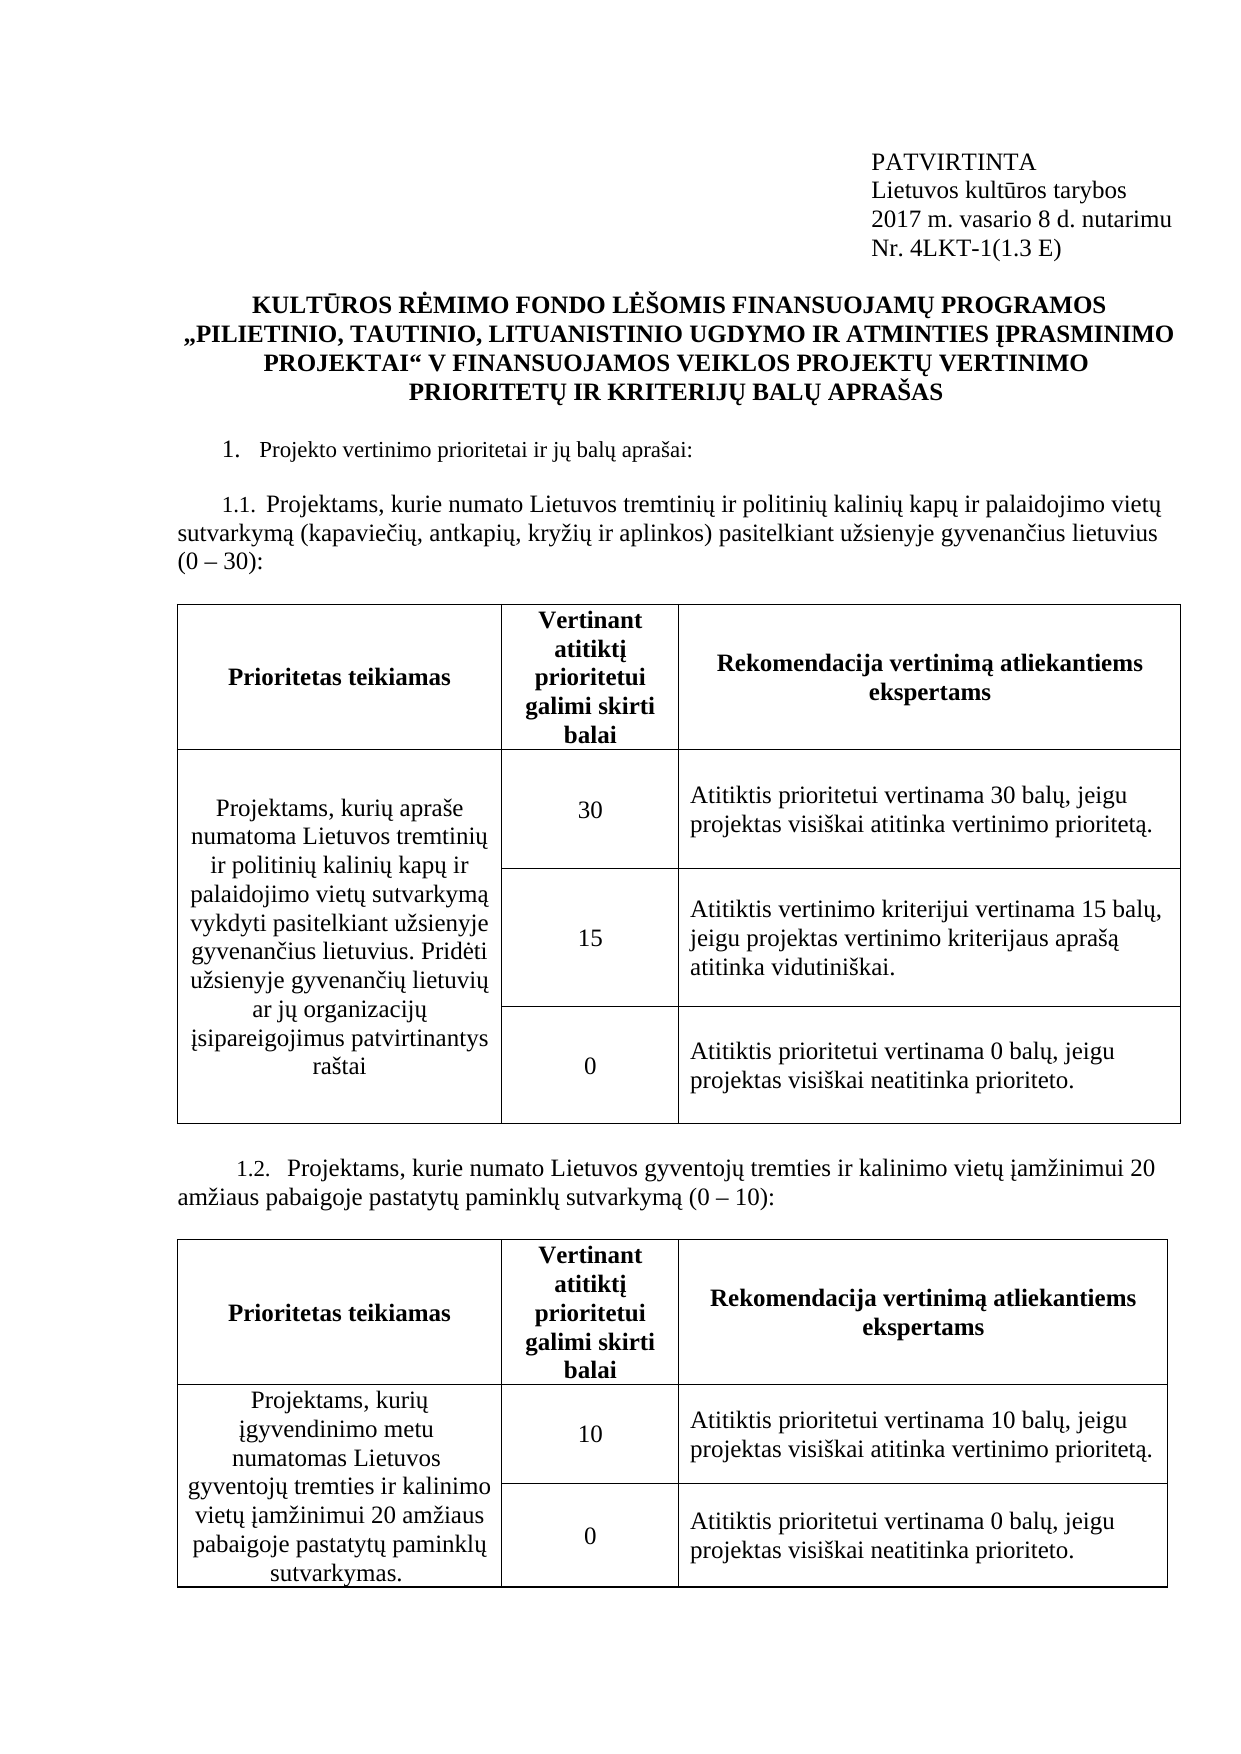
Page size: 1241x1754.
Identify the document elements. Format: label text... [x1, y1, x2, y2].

text 2017 m. vasario 8 d. nutarimu [177, 204, 1181, 233]
table_header Vertinant atitiktį prioritetui galimi skirti balai [502, 605, 678, 749]
table_header Prioritetas teikiamas [178, 1240, 501, 1384]
table_header Rekomendacija vertinimą atliekantiems ekspertams [679, 605, 1180, 749]
table_cell 10 [502, 1385, 678, 1483]
text PATVIRTINTA [177, 147, 1181, 176]
table_cell 0 [502, 1484, 678, 1586]
table_cell 30 [502, 750, 678, 868]
table_cell Atitiktis prioritetui vertinama 30 balų, jeigu projektas visiškai atitinka vertinimo prioritetą. [679, 750, 1180, 868]
table_header Prioritetas teikiamas [178, 605, 501, 749]
table_header Vertinant atitiktį prioritetui galimi skirti balai [502, 1240, 678, 1384]
table_cell 0 [502, 1007, 678, 1123]
table_header Rekomendacija vertinimą atliekantiems ekspertams [679, 1240, 1167, 1384]
text Nr. 4LKT-1(1.3 E) [177, 233, 1181, 262]
table_cell Atitiktis vertinimo kriterijui vertinama 15 balų, jeigu projektas vertinimo kriterijaus aprašą atitinka vidutiniškai. [679, 869, 1180, 1006]
table_cell Atitiktis prioritetui vertinama 0 balų, jeigu projektas visiškai neatitinka prioriteto. [679, 1007, 1180, 1123]
table_cell Atitiktis prioritetui vertinama 0 balų, jeigu projektas visiškai neatitinka prioriteto. [679, 1484, 1167, 1586]
table_cell Projektams, kurių įgyvendinimo metu numatomas Lietuvos gyventojų tremties ir kalinimo vietų įamžinimui 20 amžiaus pabaigoje pastatytų paminklų sutvarkymas. [178, 1385, 501, 1586]
text 1. Projekto vertinimo prioritetai ir jų balų aprašai: [222, 434, 1181, 463]
table_cell 15 [502, 869, 678, 1006]
table_cell Atitiktis prioritetui vertinama 10 balų, jeigu projektas visiškai atitinka vertinimo prioritetą. [679, 1385, 1167, 1483]
text 1.2. Projektams, kurie numato Lietuvos gyventojų tremties ir kalinimo vietų įamžinimui 20 amžiaus pabaigoje pastatytų paminklų sutvarkymą (0 – 10): [177, 1153, 1181, 1211]
text Lietuvos kultūros tarybos [177, 176, 1181, 204]
text PRIORITETŲ IR KRITERIJŲ BALŲ APRAŠAS [177, 377, 1181, 406]
text 1.1. Projektams, kurie numato Lietuvos tremtinių ir politinių kalinių kapų ir palaidojimo vietų sutvarkymą (kapaviečių, antkapių, kryžių ir aplinkos) pasitelkiant užsienyje gyvenančius lietuvius (0 – 30): [177, 489, 1181, 575]
text KULTŪROS RĖMIMO FONDO LĖŠOMIS FINANSUOJAMŲ PROGRAMOS „PILIETINIO, TAUTINIO, LITUANISTINIO UGDYMO IR ATMINTIES ĮPRASMINIMO PROJEKTAI“ V FINANSUOJAMOS VEIKLOS PROJEKTŲ VERTINIMO [177, 291, 1181, 377]
table_cell Projektams, kurių apraše numatoma Lietuvos tremtinių ir politinių kalinių kapų ir palaidojimo vietų sutvarkymą vykdyti pasitelkiant užsienyje gyvenančius lietuvius. Pridėti užsienyje gyvenančių lietuvių ar jų organizacijų įsipareigojimus patvirtinantys raštai [178, 750, 501, 1123]
